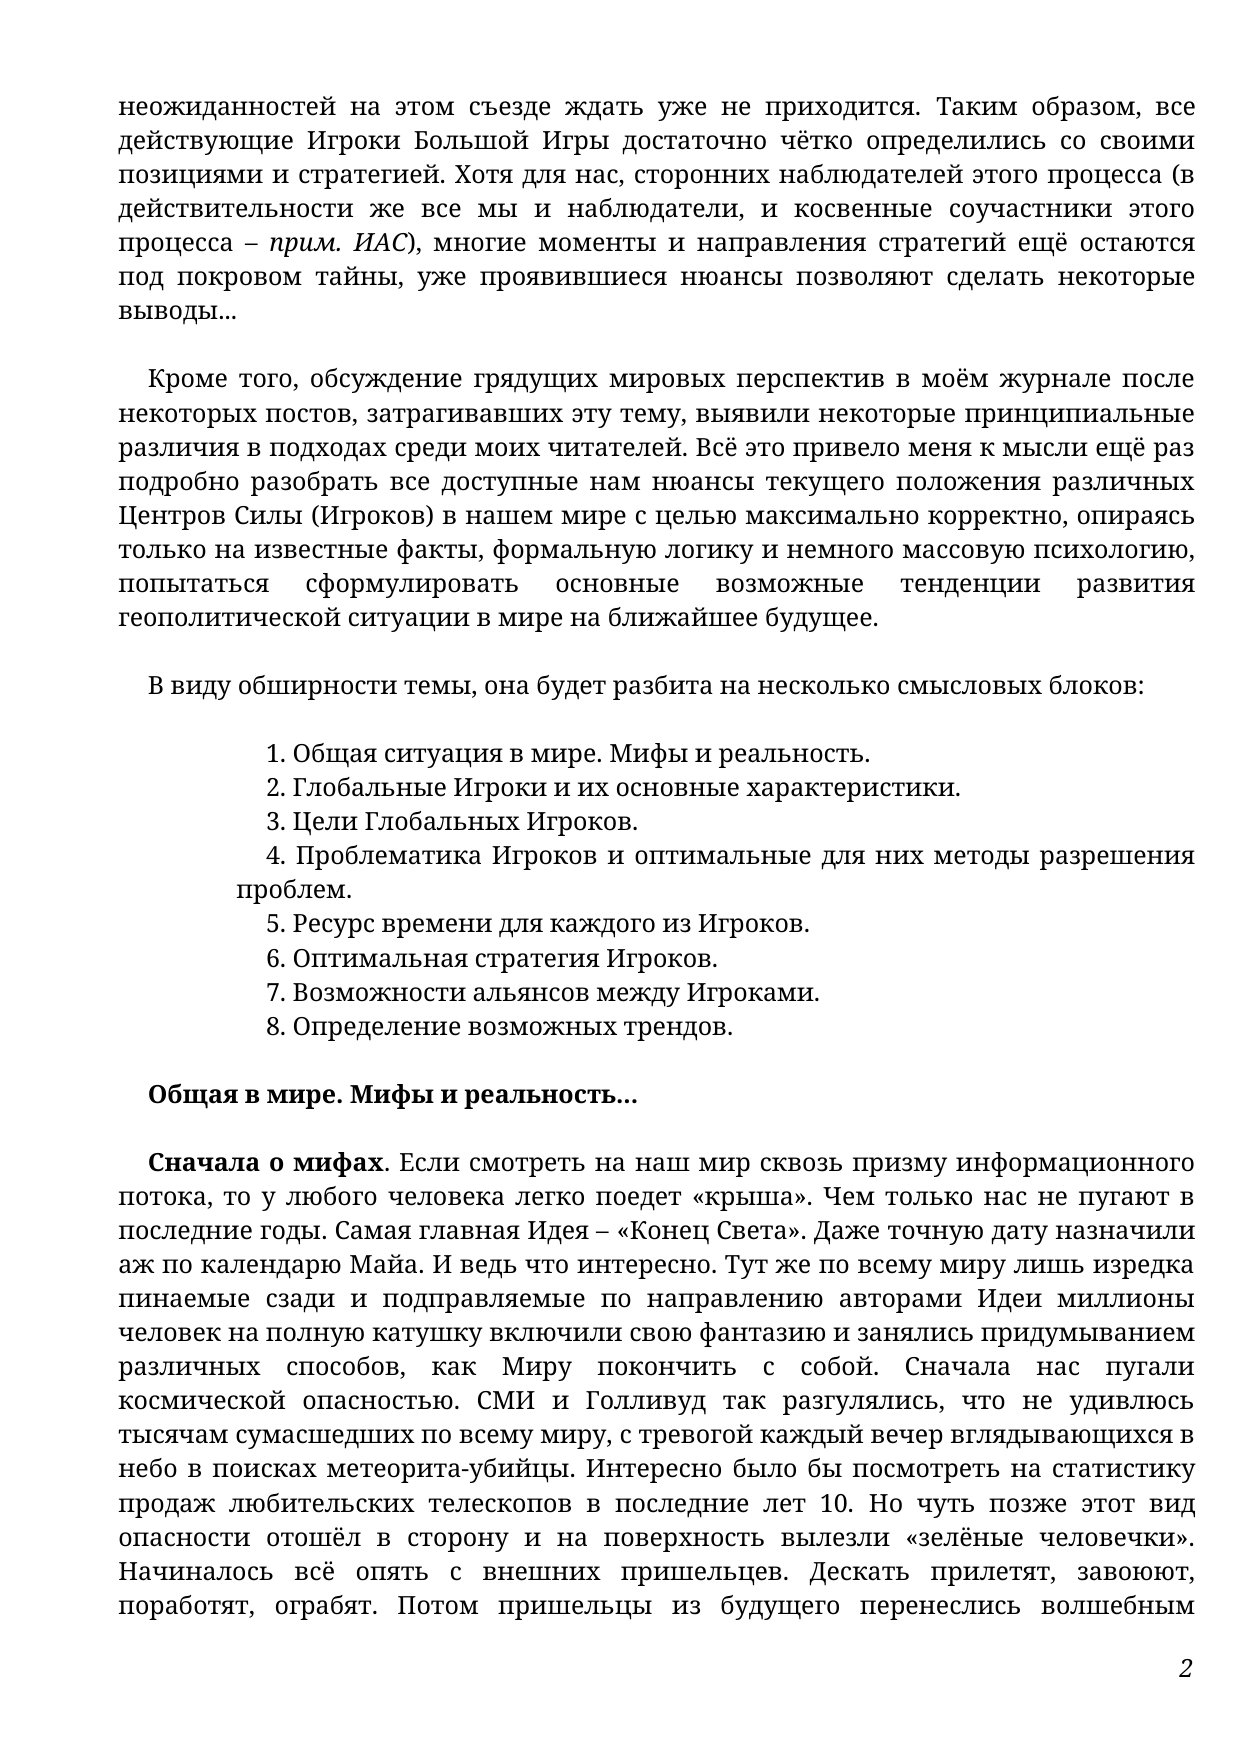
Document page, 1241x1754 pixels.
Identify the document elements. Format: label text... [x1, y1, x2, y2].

text 6. Оптимальная стратегия Игроков. [236, 940, 1196, 974]
text Общая в мире. Мифы и реальность... [118, 1076, 1196, 1111]
text 8. Определение возможных трендов. [236, 1008, 1196, 1042]
text 3. Цели Глобальных Игроков. [236, 804, 1196, 838]
text Кроме того, обсуждение грядущих мировых перспектив в моём журнале после некоторых постов, затрагивавших эту тему, выявили некоторые принципиальные различия в подходах среди моих читателей. Всё это привело меня к мысли ещё раз подробно разобрать все доступные нам нюансы текущего положения различных Центров Силы (Игроков) в нашем мире с целью максимально корректно, опираясь только на известные факты, формальную логику и немного массовую психологию, попытаться сформулировать основные возможные тенденции развития геополитической ситуации в мире на ближайшее будущее. [118, 361, 1196, 634]
text 5. Ресурс времени для каждого из Игроков. [236, 906, 1196, 940]
text 2. Глобальные Игроки и их основные характеристики. [236, 770, 1196, 804]
text Сначала о мифах. Если смотреть на наш мир сквозь призму информационного потока, то у любого человека легко поедет «крыша». Чем только нас не пугают в последние годы. Самая главная Идея – «Конец Света». Даже точную дату назначили аж по календарю Майа. И ведь что интересно. Тут же по всему миру лишь изредка пинаемые сзади и подправляемые по направлению авторами Идеи миллионы человек на полную катушку включили свою фантазию и занялись придумыванием различных способов, как Миру покончить с собой. Сначала нас пугали космической опасностью. СМИ и Голливуд так разгулялись, что не удивлюсь тысячам сумасшедших по всему миру, с тревогой каждый вечер вглядывающихся в небо в поисках метеорита-убийцы. Интересно было бы посмотреть на статистику продаж любительских телескопов в последние лет 10. Но чуть позже этот вид опасности отошёл в сторону и на поверхность вылезли «зелёные человечки». Начиналось всё опять с внешних пришельцев. Дескать прилетят, завоюют, поработят, ограбят. Потом пришельцы из будущего перенеслись волшебным [118, 1144, 1196, 1621]
text 1. Общая ситуация в мире. Мифы и реальность. [236, 736, 1196, 770]
text неожиданностей на этом съезде ждать уже не приходится. Таким образом, все действующие Игроки Большой Игры достаточно чётко определились со своими позициями и стратегией. Хотя для нас, сторонних наблюдателей этого процесса (в действительности же все мы и наблюдатели, и косвенные соучастники этого процесса – прим. ИАС), многие моменты и направления стратегий ещё остаются под покровом тайны, уже проявившиеся нюансы позволяют сделать некоторые выводы... [118, 89, 1196, 327]
text 7. Возможности альянсов между Игроками. [236, 974, 1196, 1008]
text В виду обширности темы, она будет разбита на несколько смысловых блоков: [118, 668, 1196, 702]
text 4. Проблематика Игроков и оптимальные для них методы разрешения проблем. [236, 838, 1196, 906]
